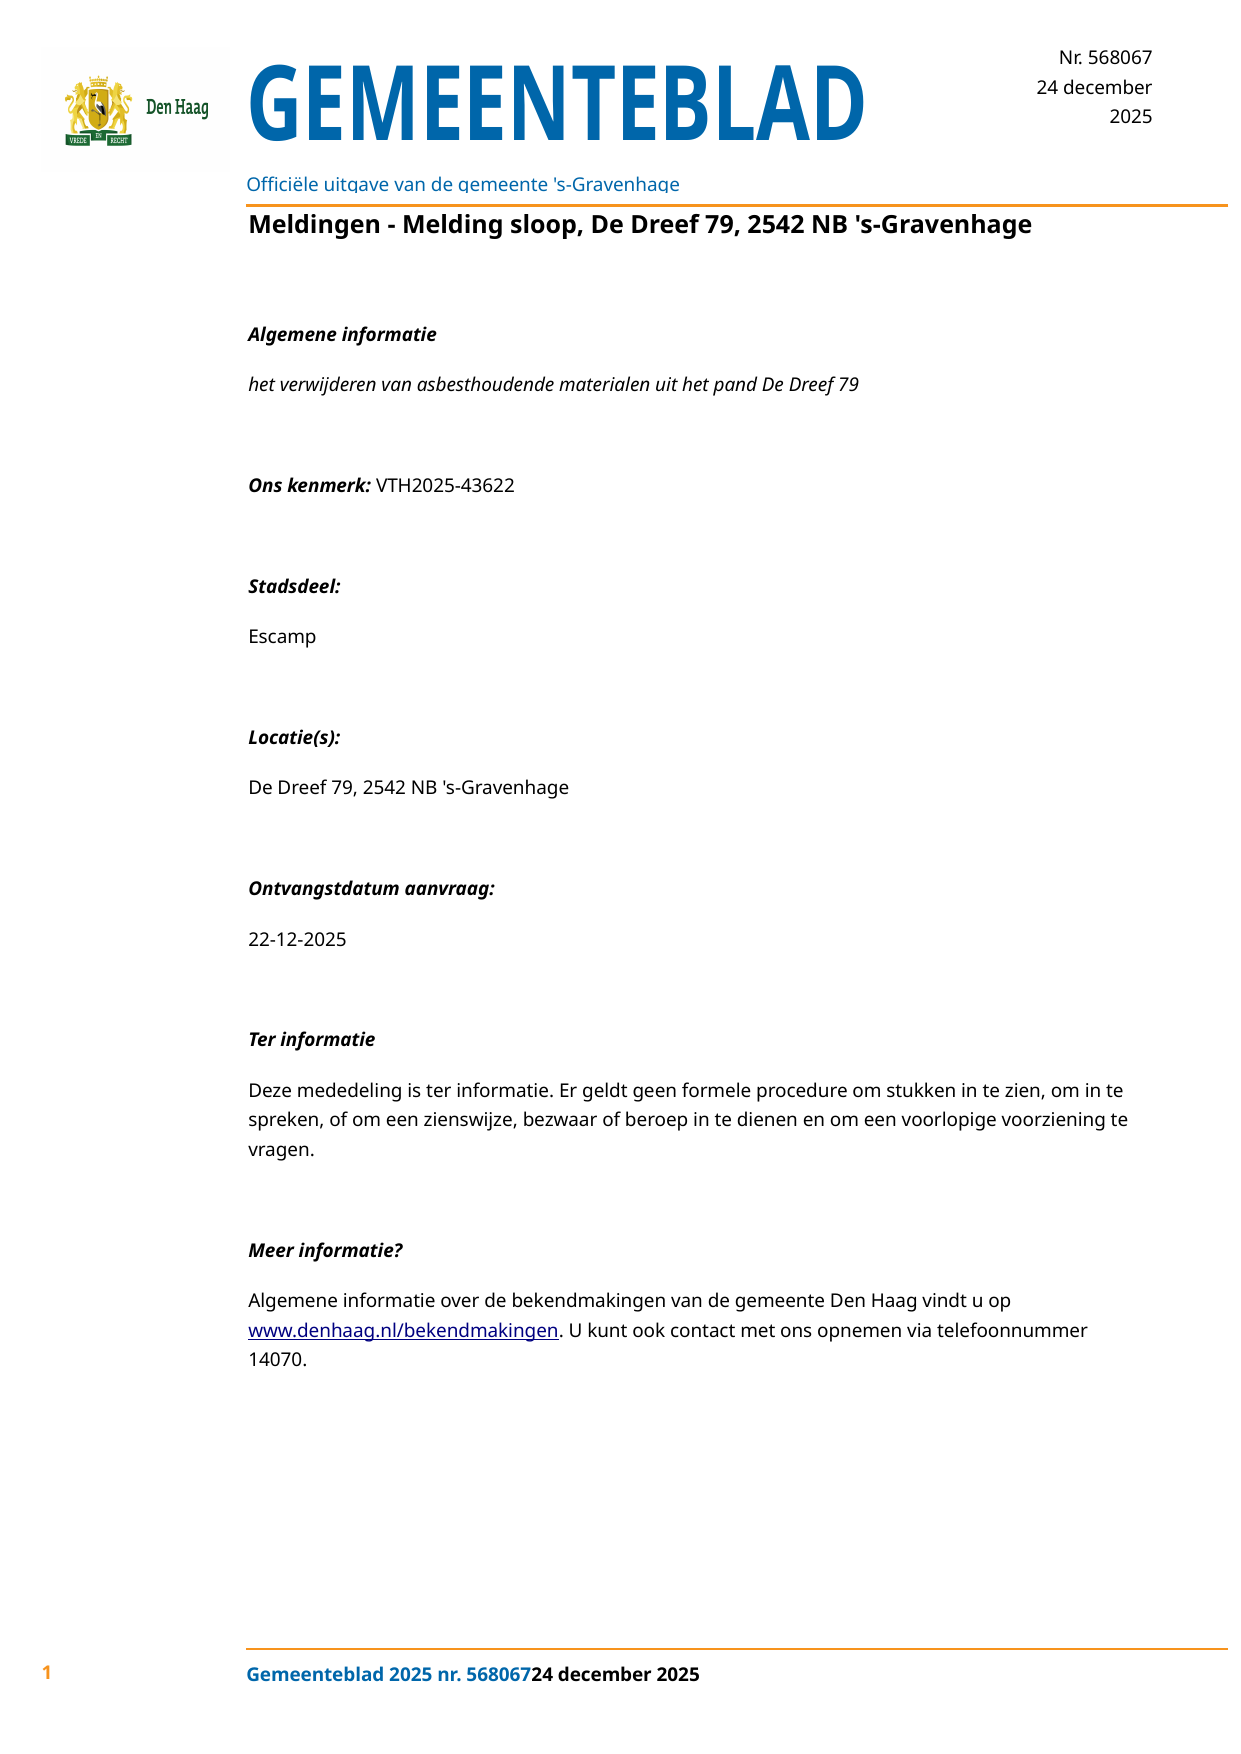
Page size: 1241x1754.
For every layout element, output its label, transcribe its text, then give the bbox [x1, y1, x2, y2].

text Meer informatie? [248, 1237, 1152, 1263]
text Ons kenmerk: VTH2025-43622 [248, 472, 1152, 498]
picture [41, 47, 231, 172]
text Locatie(s): [248, 724, 1152, 750]
text het verwijderen van asbesthoudende materialen uit het pand De Dreef 79 [248, 371, 1152, 397]
text Algemene informatie over de bekendmakingen van de gemeente Den Haag vindt u op www.denhaag.nl/bekendmakingen. U kunt ook contact met ons opnemen via telefoonnummer 14070. [248, 1287, 1152, 1372]
text De Dreef 79, 2542 NB 's-Gravenhage [248, 774, 1152, 800]
text Meldingen - Melding sloop, De Dreef 79, 2542 NB 's-Gravenhage [248, 207, 1152, 241]
text Ter informatie [248, 1027, 1152, 1052]
text Deze mededeling is ter informatie. Er geldt geen formele procedure om stukken in te zien, om in te spreken, of om een zienswijze, bezwaar of beroep in te dienen en om een voorlopige voorziening te vragen. [248, 1077, 1152, 1162]
text Stadsdeel: [248, 573, 1152, 598]
text 22-12-2025 [248, 926, 1152, 951]
text Escamp [248, 623, 1152, 649]
text Algemene informatie [248, 321, 1152, 346]
text Ontvangstdatum aanvraag: [248, 875, 1152, 901]
